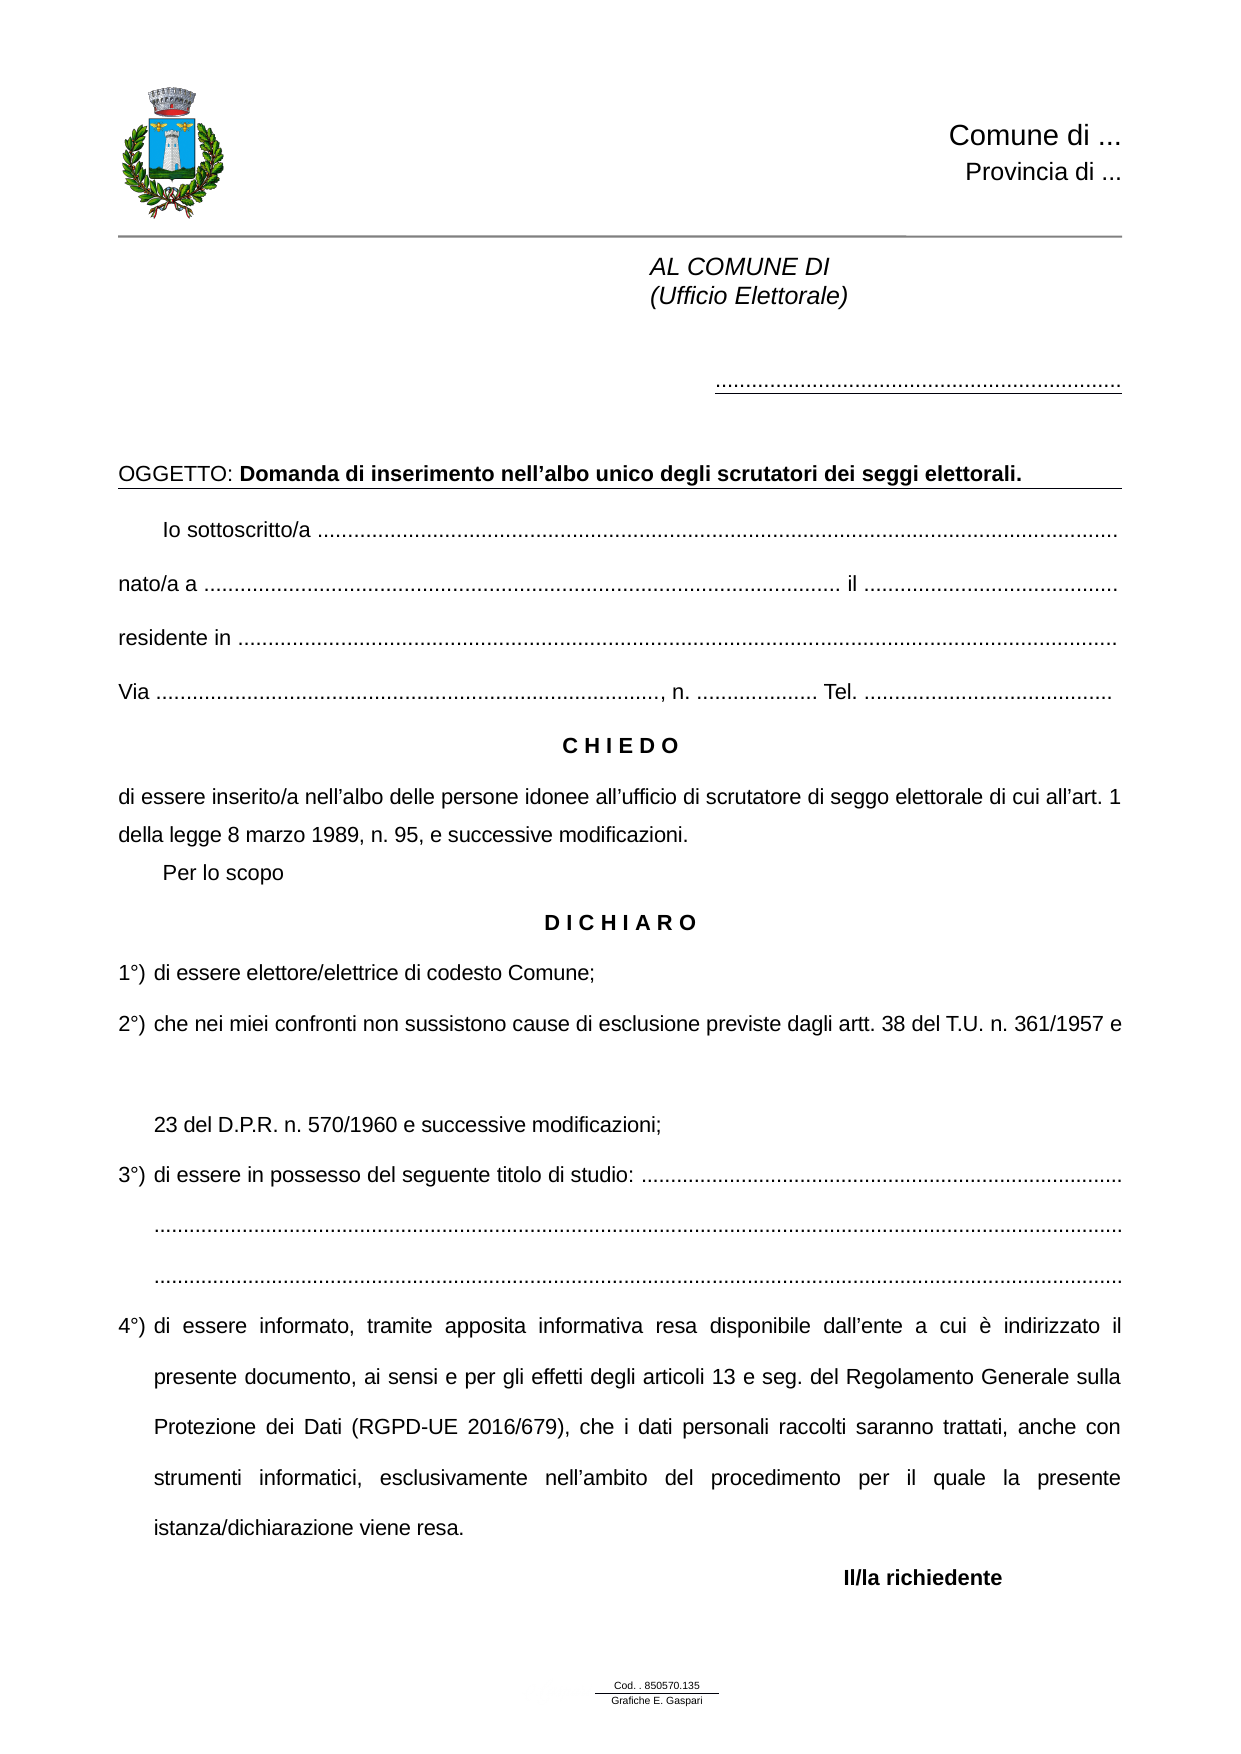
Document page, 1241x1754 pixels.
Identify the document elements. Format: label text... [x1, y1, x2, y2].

text DICHIARO [118, 910, 1122, 935]
text Il/la richiedente [709, 1565, 1122, 1591]
text (Ufficio Elettorale) [118, 281, 1122, 310]
text Io sottoscritto/a .................................................................................................................................... nato/a a ......................................................................................................... il .......................................... residente in ................................................................................................................................................. Via ..................................................................................., n. .................... Tel. ......................................... [118, 514, 1122, 705]
text Per lo scopo [118, 859, 1122, 885]
text OGGETTO: Domanda di inserimento nell’albo unico degli scrutatori dei seggi elettorali. [118, 461, 1122, 488]
text ................................................................... [715, 364, 1122, 393]
text Provincia di ... [224, 157, 1122, 185]
text 2°) che nei miei confronti non sussistono cause di esclusione previste dagli artt. 38 del T.U. n. 361/1957 e 23 del D.P.R. n. 570/1960 e successive modificazioni; [118, 1011, 1122, 1137]
text AL COMUNE DI [118, 252, 1122, 281]
text CHIEDO [118, 733, 1122, 759]
picture [122, 87, 224, 219]
text 4°) di essere informato, tramite apposita informativa resa disponibile dall’ente a cui è indirizzato il presente documento, ai sensi e per gli effetti degli articoli 13 e seg. del Regolamento Generale sulla Protezione dei Dati (RGPD-UE 2016/679), che i dati personali raccolti saranno trattati, anche con strumenti informatici, esclusivamente nell’ambito del procedimento per il quale la presente istanza/dichiarazione viene resa. [118, 1313, 1122, 1540]
text 1°) di essere elettore/elettrice di codesto Comune; [118, 960, 1122, 986]
text 3°) di essere in possesso del seguente titolo di studio: .................................................................................. ..................................................................................................................................................................... ..................................................................................................................................................................... [118, 1162, 1122, 1288]
text Comune di ... [224, 118, 1122, 152]
text di essere inserito/a nell’albo delle persone idonee all’ufficio di scrutatore di seggo elettorale di cui all’art. 1 della legge 8 marzo 1989, n. 95, e successive modificazioni. [118, 784, 1122, 847]
